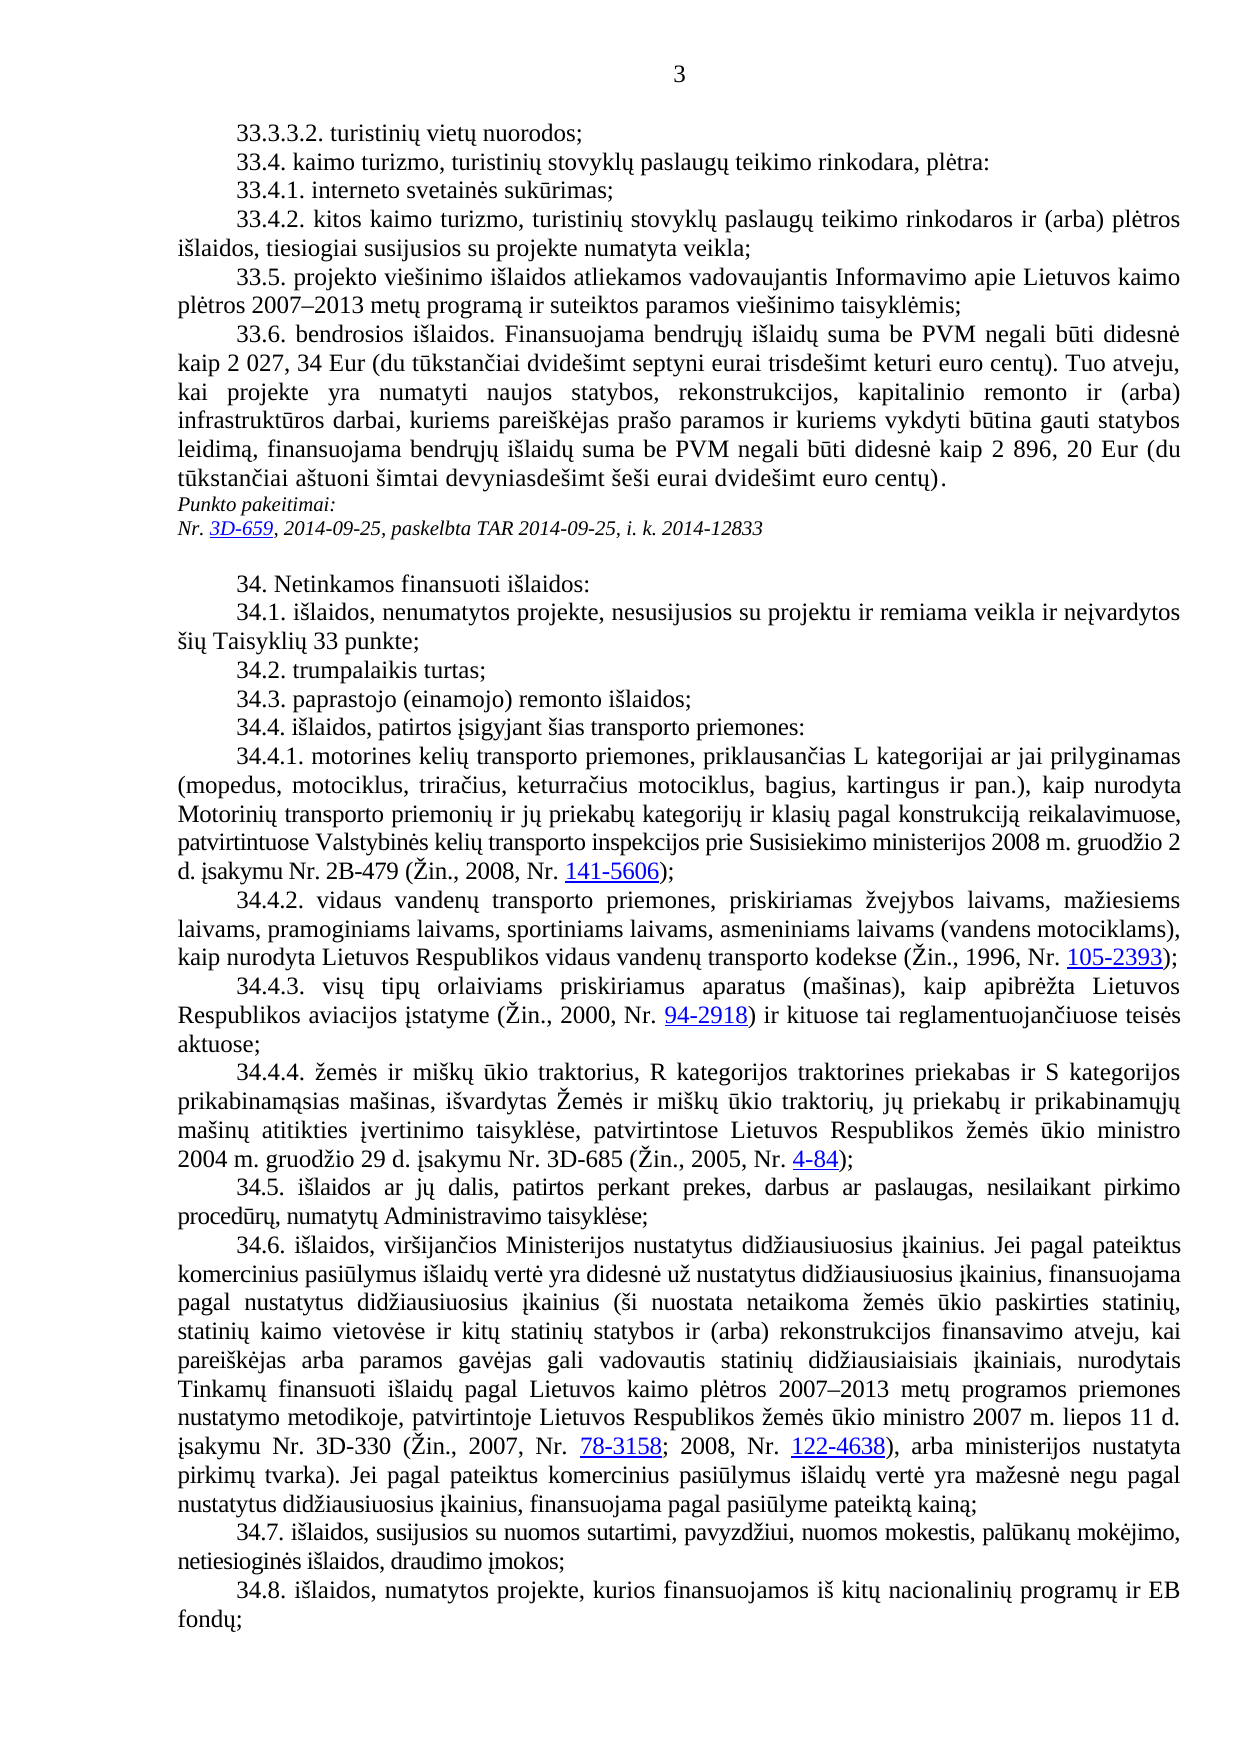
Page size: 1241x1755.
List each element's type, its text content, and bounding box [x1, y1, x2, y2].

text 33.3.3.2. turistinių vietų nuorodos; [177, 118, 1181, 147]
text Punkto pakeitimai: [177, 492, 1181, 516]
text 34.4.4. žemės ir miškų ūkio traktorius, R kategorijos traktorines priekabas ir S kategorijos prikabinamąsias mašinas, išvardytas Žemės ir miškų ūkio traktorių, jų priekabų ir prikabinamųjų mašinų atitikties įvertinimo taisyklėse, patvirtintose Lietuvos Respublikos žemės ūkio ministro 2004 m. gruodžio 29 d. įsakymu Nr. 3D-685 (Žin., 2005, Nr. 4-84); [177, 1057, 1181, 1172]
text 34.4. išlaidos, patirtos įsigyjant šias transporto priemones: [177, 712, 1181, 741]
text 34.7. išlaidos, susijusios su nuomos sutartimi, pavyzdžiui, nuomos mokestis, palūkanų mokėjimo, netiesioginės išlaidos, draudimo įmokos; [177, 1517, 1181, 1575]
text 34.4.3. visų tipų orlaiviams priskiriamus aparatus (mašinas), kaip apibrėžta Lietuvos Respublikos aviacijos įstatyme (Žin., 2000, Nr. 94-2918) ir kituose tai reglamentuojančiuose teisės aktuose; [177, 971, 1181, 1057]
text 34.5. išlaidos ar jų dalis, patirtos perkant prekes, darbus ar paslaugas, nesilaikant pirkimo procedūrų, numatytų Administravimo taisyklėse; [177, 1172, 1181, 1230]
text 33.5. projekto viešinimo išlaidos atliekamos vadovaujantis Informavimo apie Lietuvos kaimo plėtros 2007–2013 metų programą ir suteiktos paramos viešinimo taisyklėmis; [177, 262, 1181, 319]
text 33.4. kaimo turizmo, turistinių stovyklų paslaugų teikimo rinkodara, plėtra: [177, 147, 1181, 176]
text 33.6. bendrosios išlaidos. Finansuojama bendrųjų išlaidų suma be PVM negali būti didesnė kaip 2 027, 34 Eur (du tūkstančiai dvidešimt septyni eurai trisdešimt keturi euro centų). Tuo atveju, kai projekte yra numatyti naujos statybos, rekonstrukcijos, kapitalinio remonto ir (arba) infrastruktūros darbai, kuriems pareiškėjas prašo paramos ir kuriems vykdyti būtina gauti statybos leidimą, finansuojama bendrųjų išlaidų suma be PVM negali būti didesnė kaip 2 896, 20 Eur (du tūkstančiai aštuoni šimtai devyniasdešimt šeši eurai dvidešimt euro centų). [177, 319, 1181, 492]
text 33.4.2. kitos kaimo turizmo, turistinių stovyklų paslaugų teikimo rinkodaros ir (arba) plėtros išlaidos, tiesiogiai susijusios su projekte numatyta veikla; [177, 204, 1181, 262]
text 34.8. išlaidos, numatytos projekte, kurios finansuojamos iš kitų nacionalinių programų ir EB fondų; [177, 1575, 1181, 1632]
text 34.1. išlaidos, nenumatytos projekte, nesusijusios su projektu ir remiama veikla ir neįvardytos šių Taisyklių 33 punkte; [177, 597, 1181, 655]
text 34.2. trumpalaikis turtas; [177, 655, 1181, 684]
text 34.4.1. motorines kelių transporto priemones, priklausančias L kategorijai ar jai prilyginamas (mopedus, motociklus, triračius, keturračius motociklus, bagius, kartingus ir pan.), kaip nurodyta Motorinių transporto priemonių ir jų priekabų kategorijų ir klasių pagal konstrukciją reikalavimuose, patvirtintuose Valstybinės kelių transporto inspekcijos prie Susisiekimo ministerijos 2008 m. gruodžio 2 d. įsakymu Nr. 2B-479 (Žin., 2008, Nr. 141-5606); [177, 741, 1181, 885]
text 33.4.1. interneto svetainės sukūrimas; [177, 176, 1181, 204]
text Nr. 3D-659, 2014-09-25, paskelbta TAR 2014-09-25, i. k. 2014-12833 [177, 516, 1181, 540]
text 34.6. išlaidos, viršijančios Ministerijos nustatytus didžiausiuosius įkainius. Jei pagal pateiktus komercinius pasiūlymus išlaidų vertė yra didesnė už nustatytus didžiausiuosius įkainius, finansuojama pagal nustatytus didžiausiuosius įkainius (ši nuostata netaikoma žemės ūkio paskirties statinių, statinių kaimo vietovėse ir kitų statinių statybos ir (arba) rekonstrukcijos finansavimo atveju, kai pareiškėjas arba paramos gavėjas gali vadovautis statinių didžiausiaisiais įkainiais, nurodytais Tinkamų finansuoti išlaidų pagal Lietuvos kaimo plėtros 2007–2013 metų programos priemones nustatymo metodikoje, patvirtintoje Lietuvos Respublikos žemės ūkio ministro 2007 m. liepos 11 d. įsakymu Nr. 3D-330 (Žin., 2007, Nr. 78-3158; 2008, Nr. 122-4638), arba ministerijos nustatyta pirkimų tvarka). Jei pagal pateiktus komercinius pasiūlymus išlaidų vertė yra mažesnė negu pagal nustatytus didžiausiuosius įkainius, finansuojama pagal pasiūlyme pateiktą kainą; [177, 1230, 1181, 1517]
text 34.3. paprastojo (einamojo) remonto išlaidos; [177, 684, 1181, 712]
text 34.4.2. vidaus vandenų transporto priemones, priskiriamas žvejybos laivams, mažiesiems laivams, pramoginiams laivams, sportiniams laivams, asmeniniams laivams (vandens motociklams), kaip nurodyta Lietuvos Respublikos vidaus vandenų transporto kodekse (Žin., 1996, Nr. 105-2393); [177, 885, 1181, 971]
text 34. Netinkamos finansuoti išlaidos: [177, 569, 1181, 597]
